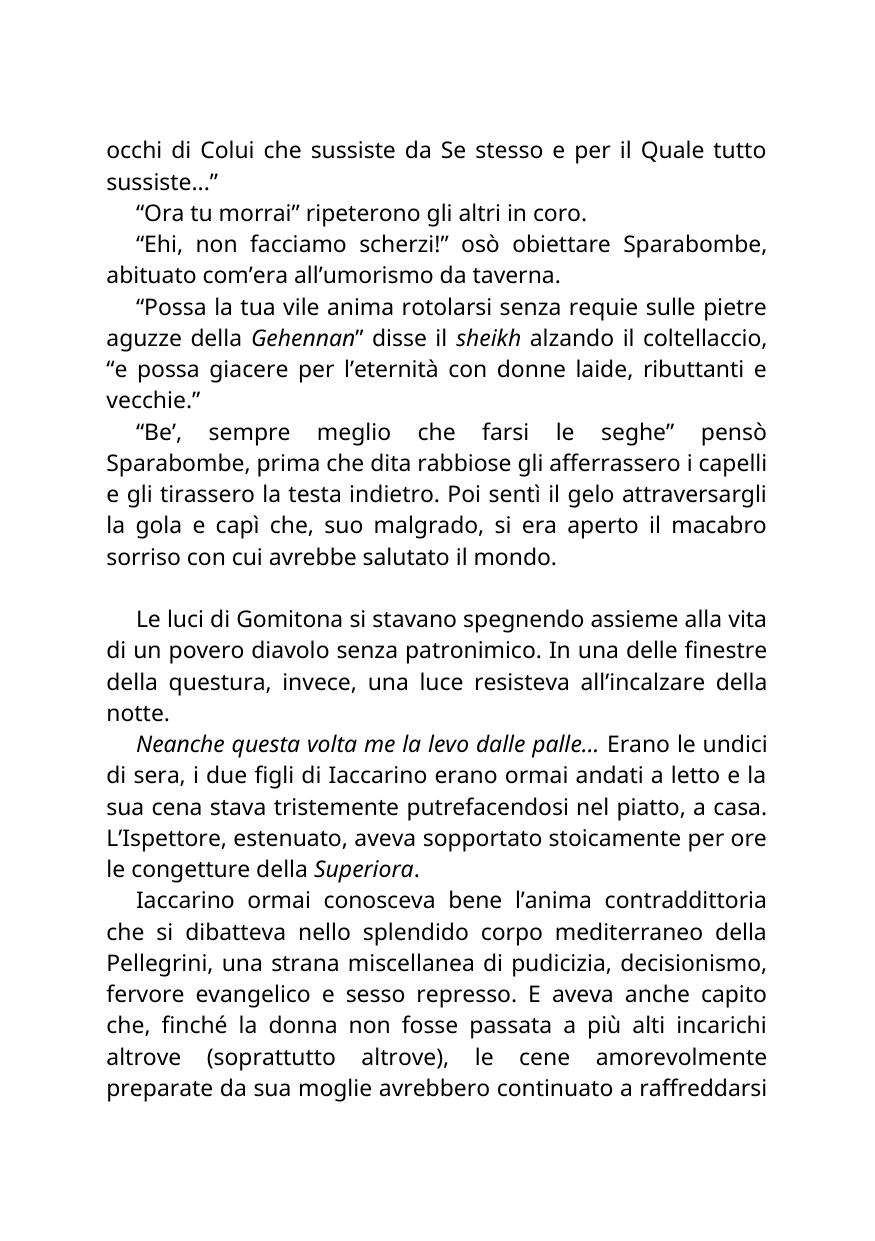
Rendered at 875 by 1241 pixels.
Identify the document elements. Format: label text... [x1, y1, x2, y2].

text Neanche questa volta me la levo dalle palle... Erano le undici di sera, i due figli di Iaccarino erano ormai andati a letto e la sua cena stava tristemente putrefacendosi nel piatto, a casa. L’Ispettore, estenuato, aveva sopportato stoicamente per ore le congetture della Superiora. [106, 728, 768, 884]
text “Be’, sempre meglio che farsi le seghe” pensò Sparabombe, prima che dita rabbiose gli afferrassero i capelli e gli tirassero la testa indietro. Poi sentì il gelo attraversargli la gola e capì che, suo malgrado, si era aperto il macabro sorriso con cui avrebbe salutato il mondo. [106, 416, 768, 572]
text occhi di Colui che sussiste da Se stesso e per il Quale tutto sussiste...” [106, 134, 768, 197]
text Iaccarino ormai conosceva bene l’anima contraddittoria che si dibatteva nello splendido corpo mediterraneo della Pellegrini, una strana miscellanea di pudicizia, decisionismo, fervore evangelico e sesso represso. E aveva anche capito che, finché la donna non fosse passata a più alti incarichi altrove (soprattutto altrove), le cene amorevolmente preparate da sua moglie avrebbero continuato a raffreddarsi [106, 884, 768, 1103]
text “Possa la tua vile anima rotolarsi senza requie sulle pietre aguzze della Gehennan” disse il sheikh alzando il coltellaccio, “e possa giacere per l’eternità con donne laide, ributtanti e vecchie.” [106, 291, 768, 416]
text Le luci di Gomitona si stavano spegnendo assieme alla vita di un povero diavolo senza patronimico. In una delle finestre della questura, invece, una luce resisteva all’incalzare della notte. [106, 603, 768, 728]
text “Ora tu morrai” ripeterono gli altri in coro. [106, 197, 768, 228]
text “Ehi, non facciamo scherzi!” osò obiettare Sparabombe, abituato com’era all’umorismo da taverna. [106, 228, 768, 291]
